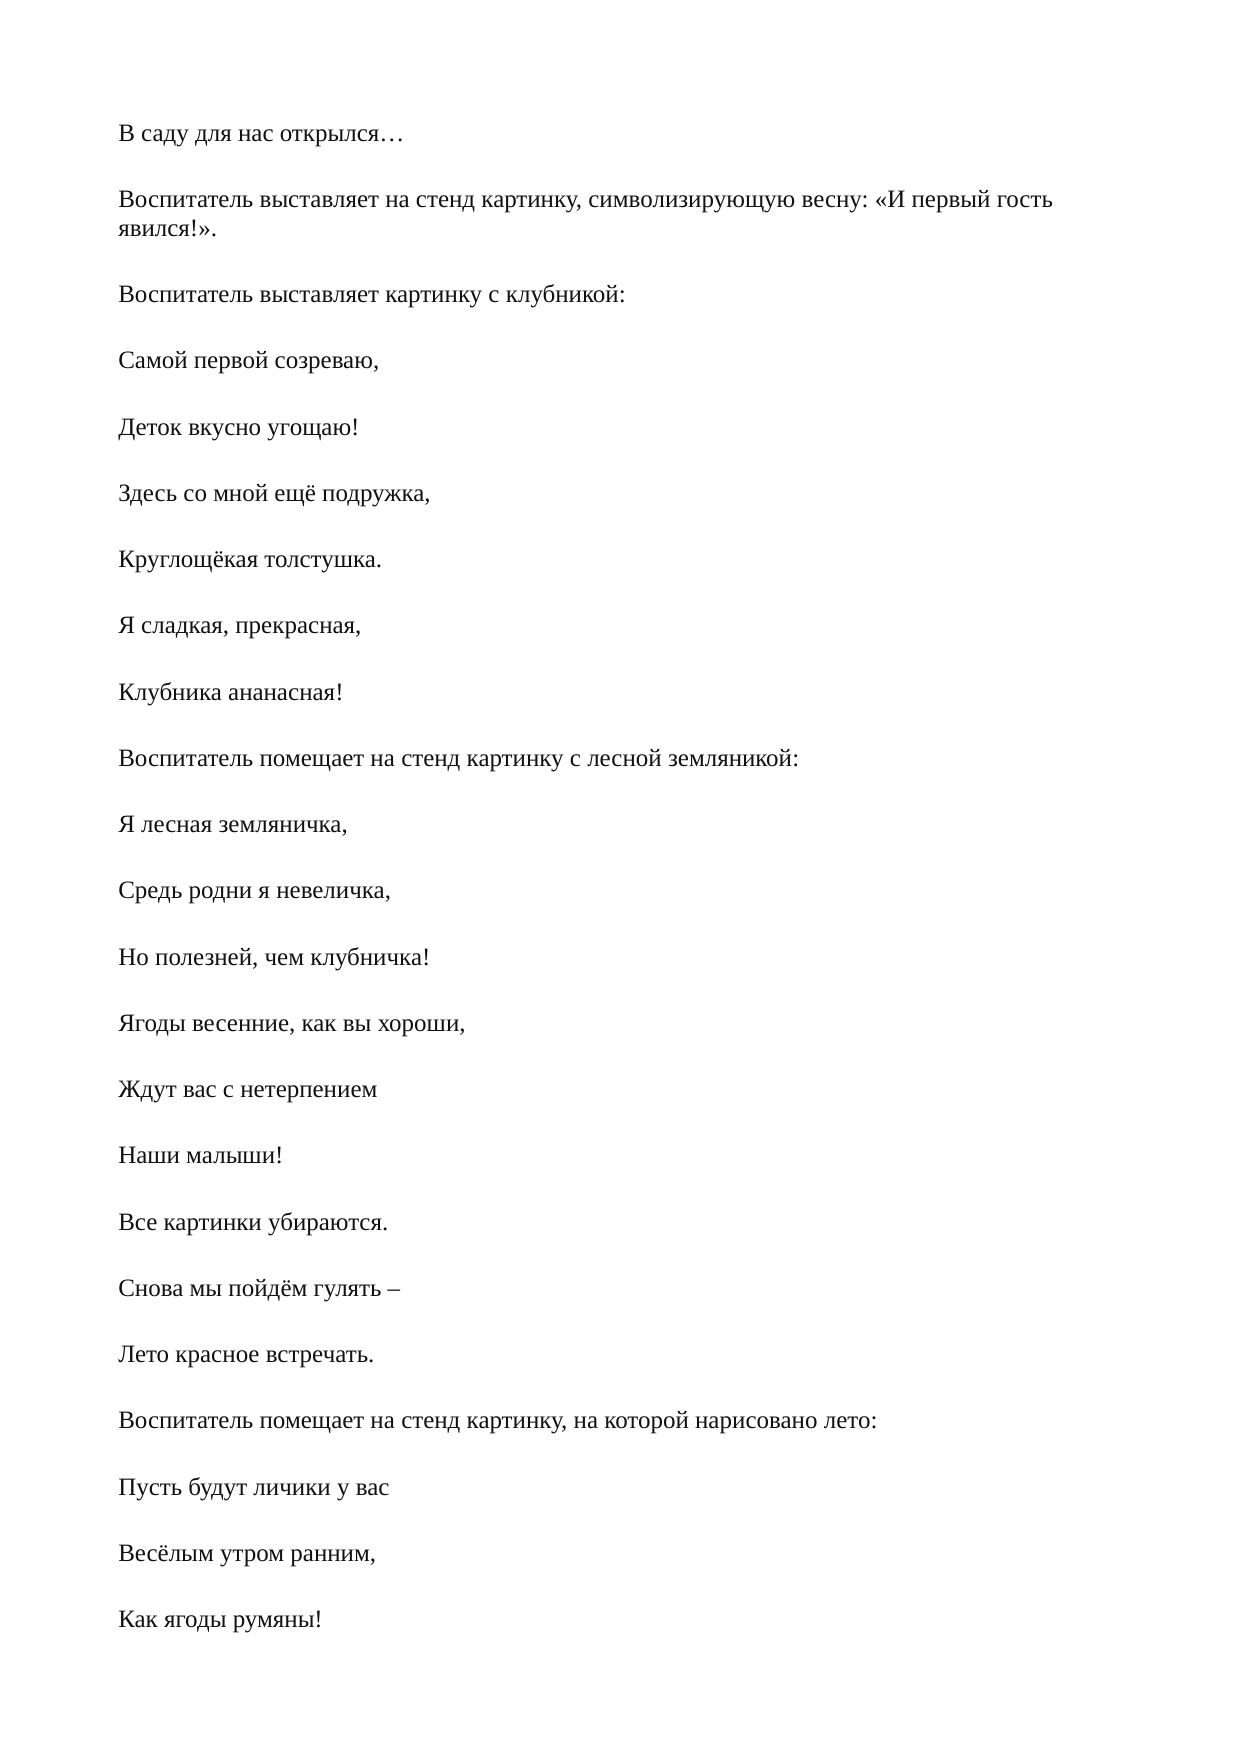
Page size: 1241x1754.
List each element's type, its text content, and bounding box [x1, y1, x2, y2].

text Я лесная земляничка, [118, 809, 1122, 838]
text Воспитатель выставляет картинку с клубникой: [118, 279, 1122, 308]
text Круглощёкая толстушка. [118, 544, 1122, 573]
text В саду для нас открылся… [118, 118, 1122, 147]
text Лето красное встречать. [118, 1339, 1122, 1368]
text Воспитатель помещает на стенд картинку, на которой нарисовано лето: [118, 1406, 1122, 1434]
text Я сладкая, прекрасная, [118, 611, 1122, 639]
text Средь родни я невеличка, [118, 876, 1122, 904]
text Ягоды весенние, как вы хороши, [118, 1008, 1122, 1037]
text Все картинки убираются. [118, 1207, 1122, 1236]
text Самой первой созреваю, [118, 346, 1122, 374]
text Здесь со мной ещё подружка, [118, 478, 1122, 507]
text Воспитатель помещает на стенд картинку с лесной земляникой: [118, 743, 1122, 772]
text Наши малыши! [118, 1141, 1122, 1169]
text Воспитатель выставляет на стенд картинку, символизирующую весну: «И первый гость явился!». [118, 184, 1122, 242]
text Но полезней, чем клубничка! [118, 942, 1122, 971]
text Снова мы пойдём гулять – [118, 1273, 1122, 1302]
text Ждут вас с нетерпением [118, 1074, 1122, 1103]
text Весёлым утром ранним, [118, 1538, 1122, 1567]
text Деток вкусно угощаю! [118, 412, 1122, 441]
text Как ягоды румяны! [118, 1604, 1122, 1633]
text Пусть будут личики у вас [118, 1472, 1122, 1501]
text Клубника ананасная! [118, 677, 1122, 706]
